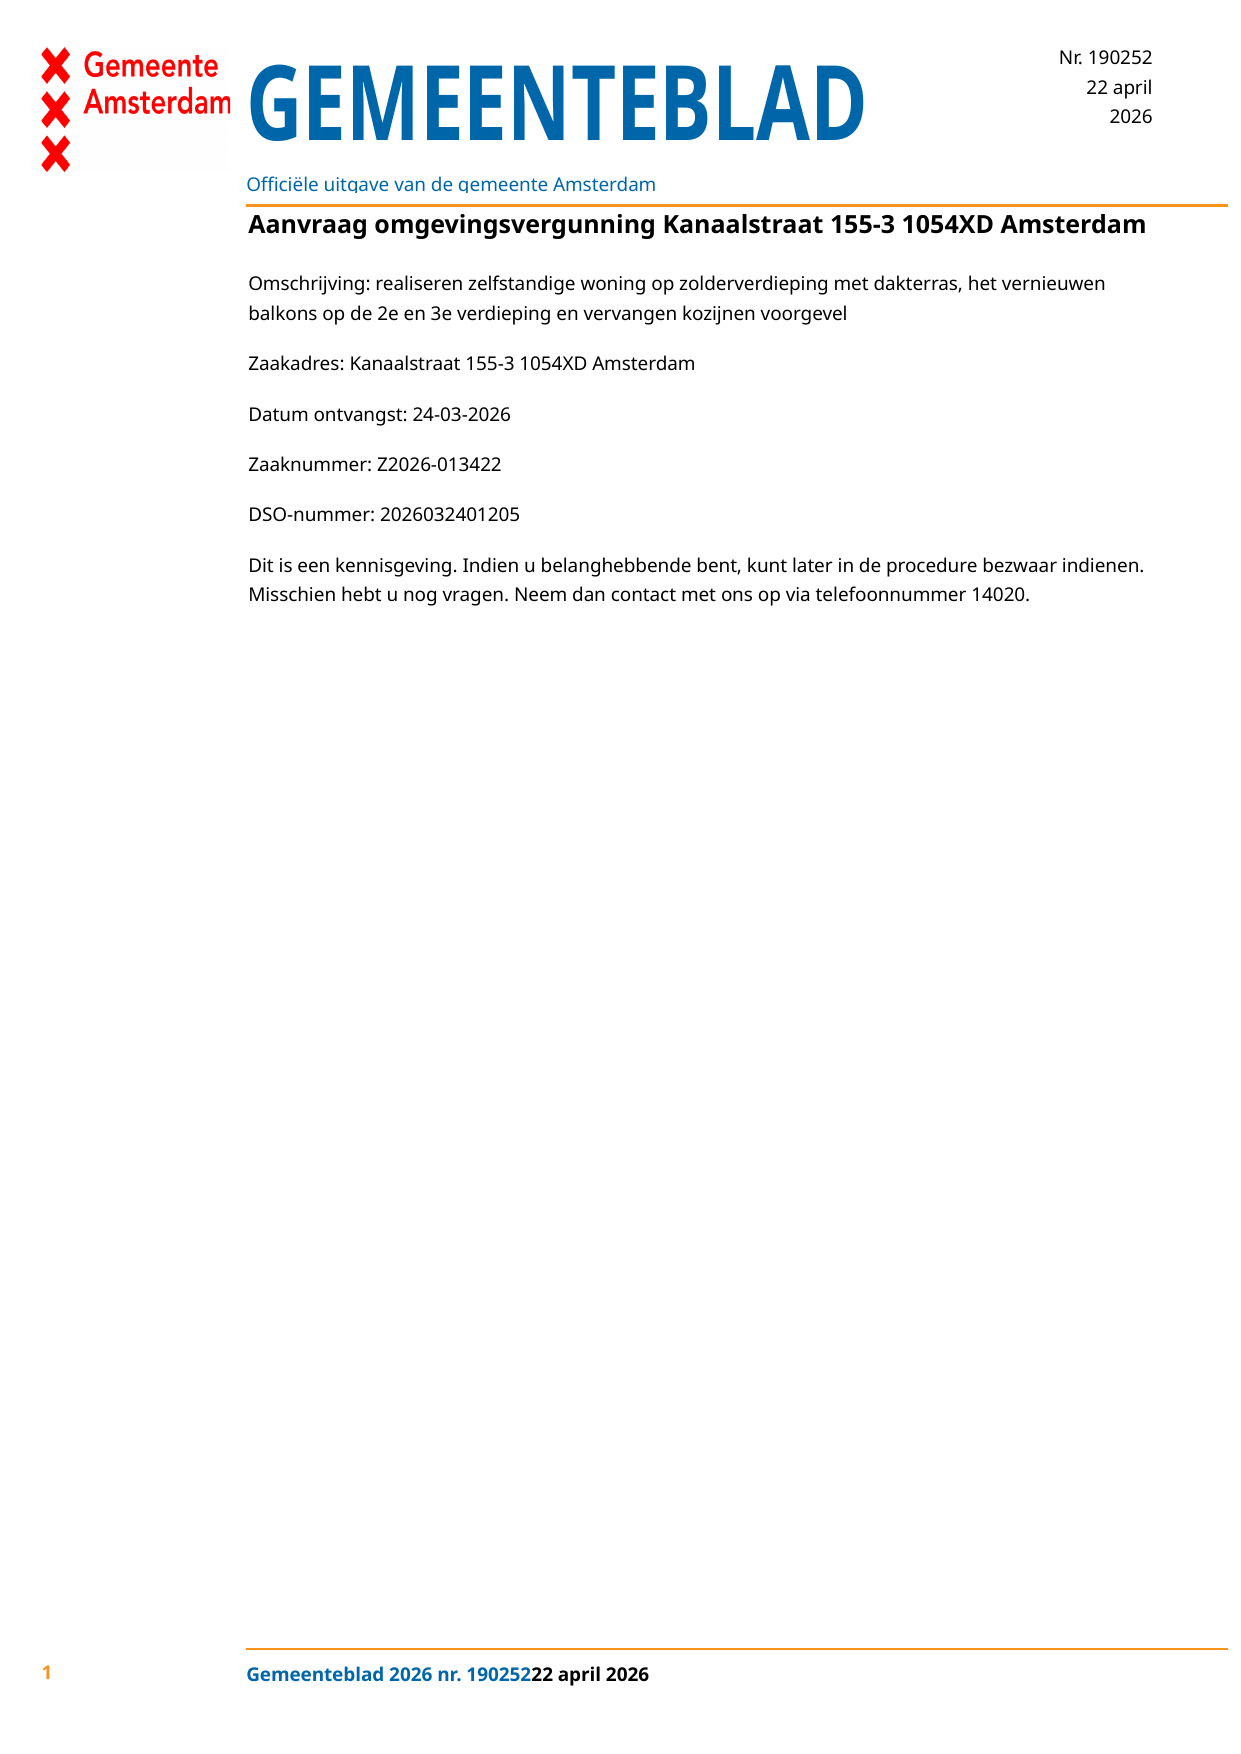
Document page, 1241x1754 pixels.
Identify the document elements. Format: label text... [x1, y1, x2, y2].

text Zaakadres: Kanaalstraat 155-3 1054XD Amsterdam [248, 350, 1152, 376]
text DSO-nummer: 2026032401205 [248, 502, 1152, 527]
text Omschrijving: realiseren zelfstandige woning op zolderverdieping met dakterras, het vernieuwen balkons op de 2e en 3e verdieping en vervangen kozijnen voorgevel [248, 270, 1152, 326]
text Dit is een kennisgeving. Indien u belanghebbende bent, kunt later in de procedure bezwaar indienen. Misschien hebt u nog vragen. Neem dan contact met ons op via telefoonnummer 14020. [248, 552, 1152, 607]
text Zaaknummer: Z2026-013422 [248, 451, 1152, 477]
text Aanvraag omgevingsvergunning Kanaalstraat 155-3 1054XD Amsterdam [248, 207, 1152, 241]
picture [41, 47, 231, 172]
text Datum ontvangst: 24-03-2026 [248, 401, 1152, 426]
